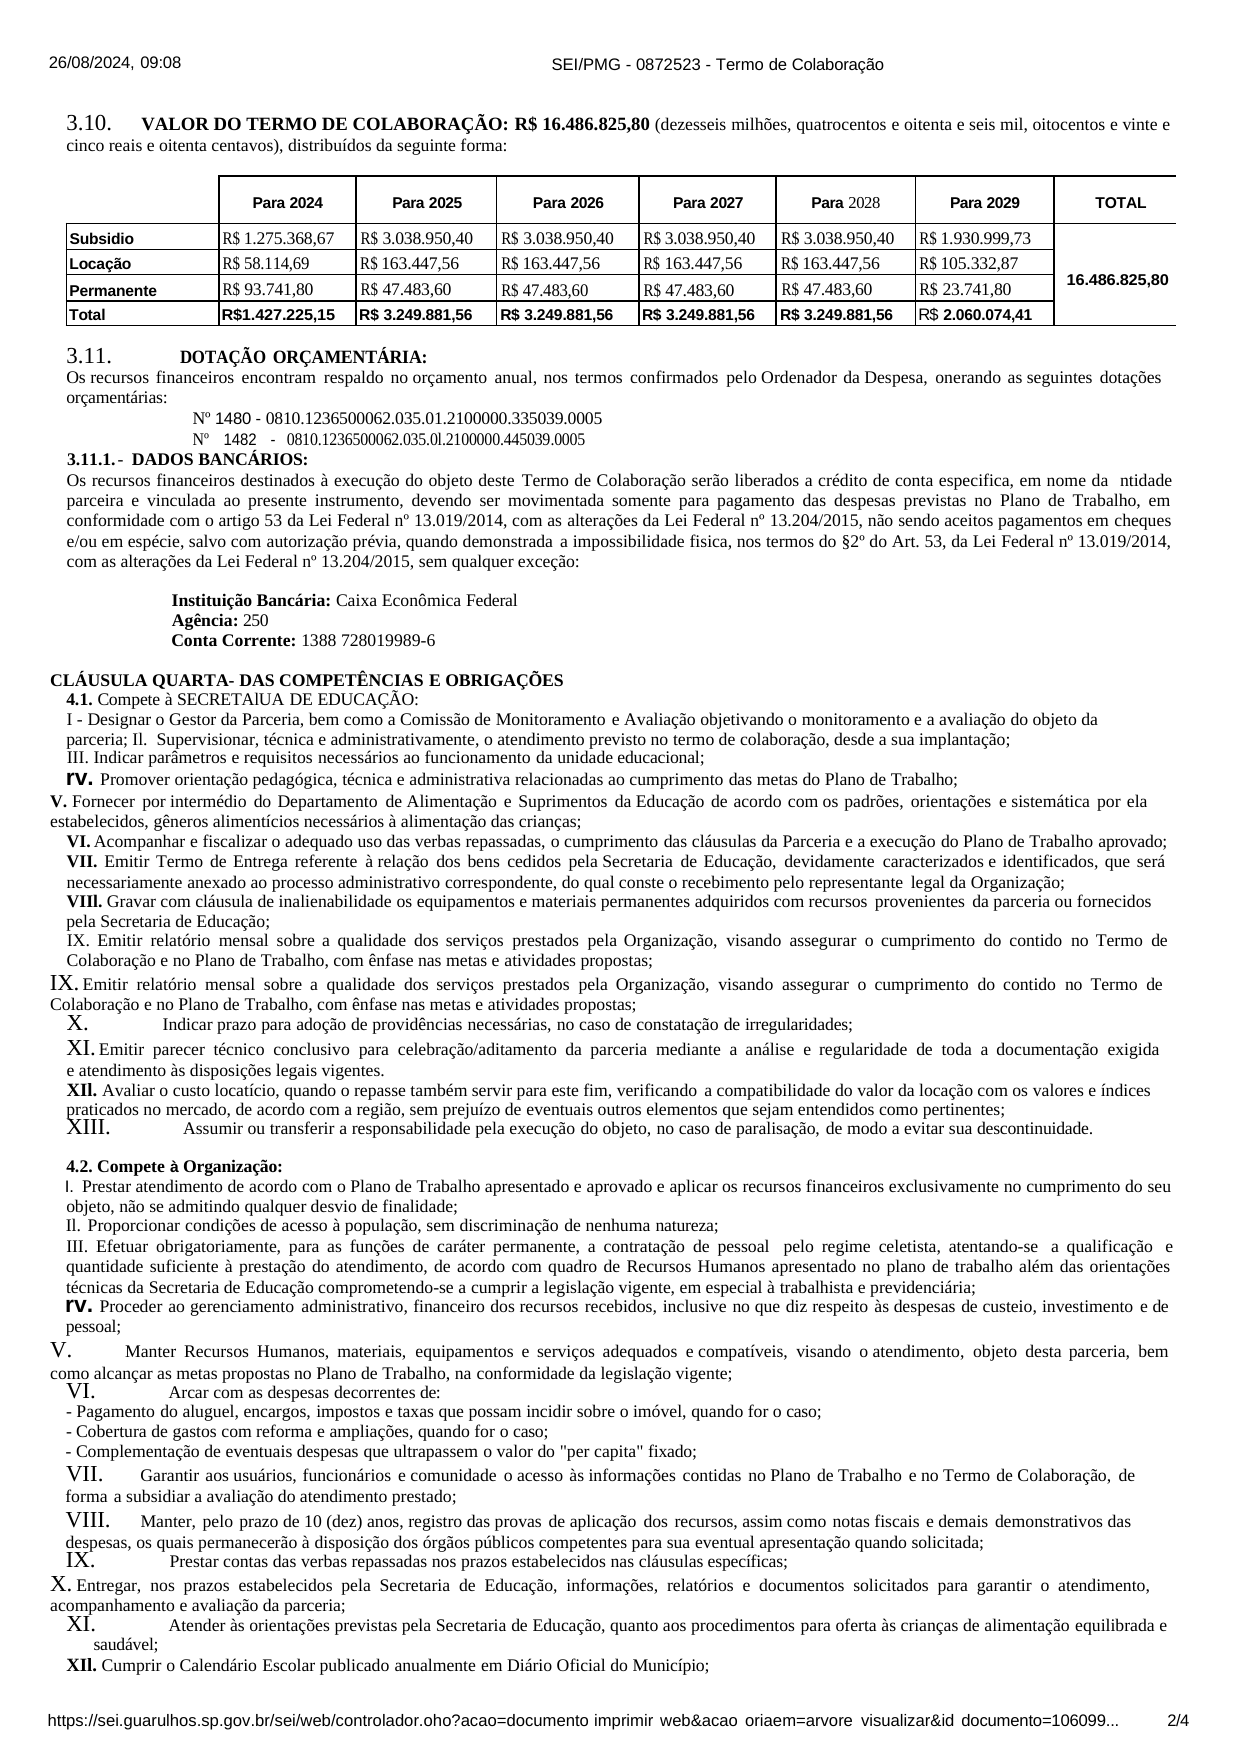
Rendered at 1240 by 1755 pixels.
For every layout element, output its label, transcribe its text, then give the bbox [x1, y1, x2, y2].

table_cell R$ 93.741,80 [220, 275, 355, 300]
text IX. Emitir relatório mensal sobre a qualidade dos serviços prestados pela Organização, visando assegurar o cumprimento do contido no Termo de Colaboração e no Plano de Trabalho, com ênfase nas metas e atividades propostas; [66, 931, 1200, 970]
table_cell Subsidio [67, 224, 218, 248]
table_cell R$ 3.038.950,40 [357, 224, 496, 248]
table_cell R$ 47.483,60 [497, 275, 638, 300]
list Garantir aos usuários, funcionários e comunidade o acesso às informações contidas no Plano de Trabalho e no Termo de Colaboração, de forma a subsidiar a avaliação do atendimento prestado; [65, 1461, 1172, 1506]
text XIl. Cumprir o Calendário Escolar publicado anualmente em Diário Oficial do Município; [66, 1655, 1200, 1675]
table_cell R$ 163.447,56 [777, 250, 915, 273]
list Manter Recursos Humanos, materiais, equipamentos e serviços adequados e compatíveis, visando o atendimento, objeto desta parceria, bem como alcançar as metas propostas no Plano de Trabalho, na conformidade da legislação vigente; [50, 1336, 1172, 1383]
text I - Designar o Gestor da Parceria, bem como a Comissão de Monitoramento e Avaliação objetivando o monitoramento e a avaliação do objeto da parceria; Il. Supervisionar, técnica e administrativamente, o atendimento previsto no termo de colaboração, desde a sua implantação; [66, 710, 1160, 749]
list Manter, pelo prazo de 10 (dez) anos, registro das provas de aplicação dos recursos, assim como notas fiscais e demais demonstrativos das despesas, os quais permanecerão à disposição dos órgãos públicos competentes para sua eventual apresentação quando solicitada; [65, 1506, 1171, 1552]
list Compete à Organização: [66, 1157, 1200, 1177]
text I. Prestar atendimento de acordo com o Plano de Trabalho apresentado e aprovado e aplicar os recursos financeiros exclusivamente no cumprimento do seu objeto, não se admitindo qualquer desvio de finalidade; [64, 1177, 1172, 1216]
list Complementação de eventuais despesas que ultrapassem o valor do "per capita" fixado; [65, 1441, 1200, 1461]
table_cell R$ 3.038.950,40 [777, 224, 915, 248]
list Prestar contas das verbas repassadas nos prazos estabelecidos nas cláusulas específicas; [66, 1552, 1200, 1571]
table_cell R$ 3.249.881,56 [497, 302, 638, 325]
list Cobertura de gastos com reforma e ampliações, quando for o caso; [66, 1422, 1200, 1441]
list Compete à SECRETAlUA DE EDUCAÇÃO: [66, 690, 1200, 709]
table_cell Locação [67, 250, 218, 273]
list Emitir relatório mensal sobre a qualidade dos serviços prestados pela Organização, visando assegurar o cumprimento do contido no Termo de Colaboração e no Plano de Trabalho, com ênfase nas metas e atividades propostas; [49, 970, 1173, 1014]
table_cell R$ 1.275.368,67 [220, 224, 355, 248]
text Agência: 250 [172, 611, 1200, 631]
table_cell R$ 163.447,56 [640, 250, 775, 273]
table_cell R$ 1.930.999,73 [916, 224, 1053, 248]
list Emitir Termo de Entrega referente à relação dos bens cedidos pela Secretaria de Educação, devidamente caracterizados e identificados, que será necessariamente anexado ao processo administrativo correspondente, do qual conste o recebimento pelo representante legal da Organização; [66, 851, 1172, 892]
text XIl. Avaliar o custo locatício, quando o repasse também servir para este fim, verificando a compatibilidade do valor da locação com os valores e índices praticados no mercado, de acordo com a região, sem prejuízo de eventuais outros elementos que sejam entendidos como pertinentes; [66, 1081, 1200, 1119]
text III. Indicar parâmetros e requisitos necessários ao funcionamento da unidade educacional; [67, 749, 1200, 767]
subtitle CLÁUSULA QUARTA- DAS COMPETÊNCIAS E OBRIGAÇÕES [50, 670, 1200, 690]
table_header Para 2029 [916, 177, 1053, 223]
table_cell R$ 163.447,56 [357, 250, 496, 273]
table_cell R$ 58.114,69 [220, 250, 355, 273]
table_cell R$ 3.249.881,56 [640, 302, 775, 325]
table_header Para 2024 [220, 177, 355, 223]
list Fornecer por intermédio do Departamento de Alimentação e Suprimentos da Educação de acordo com os padrões, orientações e sistemática por ela estabelecidos, gêneros alimentícios necessários à alimentação das crianças; [50, 791, 1173, 831]
table_header Para 2025 [357, 177, 496, 223]
list Arcar com as despesas decorrentes de: [66, 1383, 1200, 1402]
table_cell R$ 23.741,80 [916, 275, 1053, 300]
table_cell R$ 47.483,60 [777, 275, 915, 300]
table_cell R$1.427.225,15 [220, 302, 355, 325]
table_cell R$ 3.249.881,56 [357, 302, 496, 325]
text rv. Proceder ao gerenciamento administrativo, financeiro dos recursos recebidos, inclusive no que diz respeito às despesas de custeio, investimento e de [65, 1297, 1200, 1317]
text Il. Proporcionar condições de acesso à população, sem discriminação de nenhuma natureza; [66, 1216, 1200, 1236]
table_header Para 2027 [640, 177, 775, 223]
table_cell Permanente [67, 275, 218, 300]
text rv. Promover orientação pedagógica, técnica e administrativa relacionadas ao cumprimento das metas do Plano de Trabalho; [66, 767, 1200, 791]
list Emitir parecer técnico conclusivo para celebração/aditamento da parceria mediante a análise e regularidade de toda a documentação exigida e atendimento às disposições legais vigentes. [66, 1036, 1173, 1080]
table_cell R$ 3.249.881,56 [777, 302, 915, 325]
list DOTAÇÃO ORÇAMENTÁRIA: [66, 346, 1200, 367]
list Acompanhar e fiscalizar o adequado uso das verbas repassadas, o cumprimento das cláusulas da Parceria e a execução do Plano de Trabalho aprovado; [66, 831, 1200, 851]
table_header TOTAL [1055, 177, 1176, 223]
list Assumir ou transferir a responsabilidade pela execução do objeto, no caso de paralisação, de modo a evitar sua descontinuidade. [66, 1119, 1200, 1138]
table_cell R$ 2.060.074,41 [916, 302, 1053, 325]
text Os recursos financeiros destinados à execução do objeto deste Termo de Colaboração serão liberados a crédito de conta especifica, em nome da ntidade parceira e vinculada ao presente instrumento, devendo ser movimentada somente para pagamento das despesas previstas no Plano de Trabalho, em conformidade com o artigo 53 da Lei Federal nº 13.019/2014, com as alterações da Lei Federal nº 13.204/2015, não sendo aceitos pagamentos em cheques e/ou em espécie, salvo com autorização prévia, quando demonstrada a impossibilidade fisica, nos termos do §2º do Art. 53, da Lei Federal nº 13.019/2014, com as alterações da Lei Federal nº 13.204/2015, sem qualquer exceção: [66, 469, 1172, 571]
text pessoal; [66, 1317, 1200, 1336]
text Conta Corrente: 1388 728019989-6 [171, 631, 1200, 651]
text VIIl. Gravar com cláusula de inalienabilidade os equipamentos e materiais permanentes adquiridos com recursos provenientes da parceria ou fornecidos pela Secretaria de Educação; [66, 892, 1160, 931]
table_header Para 2026 [497, 177, 638, 223]
table_cell R$ 3.038.950,40 [497, 224, 638, 248]
table_cell Total [67, 302, 218, 325]
text III. Efetuar obrigatoriamente, para as funções de caráter permanente, a contratação de pessoal pelo regime celetista, atentando-se a qualificação e quantidade suficiente à prestação do atendimento, de acordo com quadro de Recursos Humanos apresentado no plano de trabalho além das orientações técnicas da Secretaria de Educação comprometendo-se a cumprir a legislação vigente, em especial à trabalhista e previdenciária; [66, 1236, 1173, 1297]
table_cell R$ 105.332,87 [916, 250, 1053, 273]
table_cell R$ 47.483,60 [357, 275, 496, 300]
table_header Para 2028 [777, 177, 915, 223]
table_header [66, 175, 218, 223]
text Instituição Bancária: Caixa Econômica Federal [171, 590, 1200, 611]
list Indicar prazo para adoção de providências necessárias, no caso de constatação de irregularidades; [66, 1014, 1200, 1035]
list Atender às orientações previstas pela Secretaria de Educação, quanto aos procedimentos para oferta às crianças de alimentação equilibrada e saudável; [66, 1616, 1200, 1655]
text Os recursos financeiros encontram respaldo no orçamento anual, nos termos confirmados pelo Ordenador da Despesa, onerando as seguintes dotações orçamentárias: [66, 367, 1200, 407]
text Nº 1480 - 0810.1236500062.035.01.2100000.335039.0005 Nº 1482 - 0810.1236500062.035.0l.2100000.445039.0005 [192, 407, 615, 449]
table_cell 16.486.825,80 [1055, 224, 1176, 325]
list VALOR DO TERMO DE COLABORAÇÃO: R$ 16.486.825,80 (dezesseis milhões, quatrocentos e oitenta e seis mil, oitocentos e vinte e cinco reais e oitenta centavos), distribuídos da seguinte forma: [66, 111, 1173, 155]
table_cell R$ 3.038.950,40 [640, 224, 775, 248]
table_cell R$ 47.483,60 [640, 275, 775, 300]
table_cell R$ 163.447,56 [497, 250, 638, 273]
list - DADOS BANCÁRIOS: [67, 451, 1200, 469]
list Entregar, nos prazos estabelecidos pela Secretaria de Educação, informações, relatórios e documentos solicitados para garantir o atendimento, acompanhamento e avaliação da parceria; [50, 1572, 1171, 1615]
list Pagamento do aluguel, encargos, impostos e taxas que possam incidir sobre o imóvel, quando for o caso; [66, 1402, 1200, 1422]
